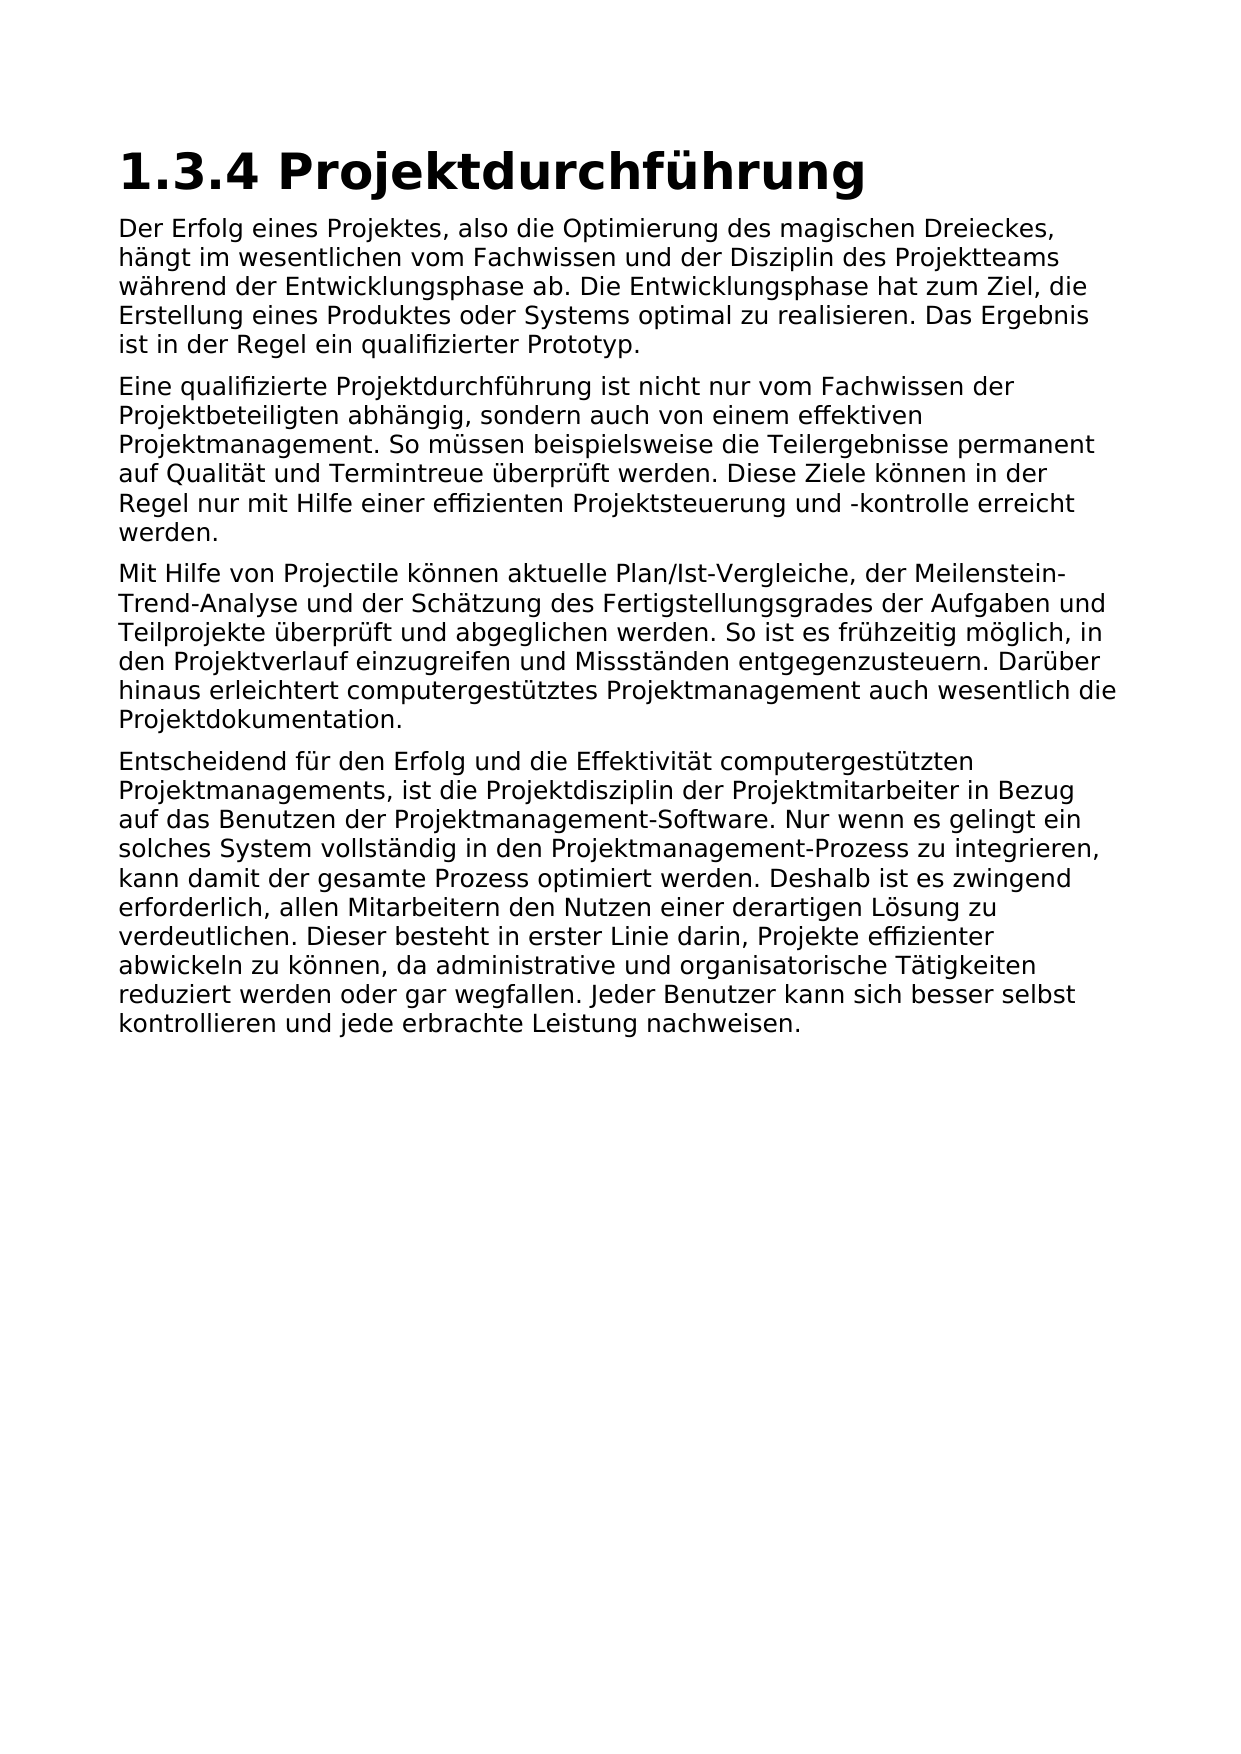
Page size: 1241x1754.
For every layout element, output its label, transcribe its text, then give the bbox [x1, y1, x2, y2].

text Entscheidend für den Erfolg und die Effektivität computergestützten Projektmanagements, ist die Projektdisziplin der Projektmitarbeiter in Bezug auf das Benutzen der Projektmanagement-Software. Nur wenn es gelingt ein solches System vollständig in den Projektmanagement-Prozess zu integrieren, kann damit der gesamte Prozess optimiert werden. Deshalb ist es zwingend erforderlich, allen Mitarbeitern den Nutzen einer derartigen Lösung zu verdeutlichen. Dieser besteht in erster Linie darin, Projekte effizienter abwickeln zu können, da administrative und organisatorische Tätigkeiten reduziert werden oder gar wegfallen. Jeder Benutzer kann sich besser selbst kontrollieren und jede erbrachte Leistung nachweisen. [118, 747, 1122, 1039]
text Eine qualifizierte Projektdurchführung ist nicht nur vom Fachwissen der Projektbeteiligten abhängig, sondern auch von einem effektiven Projektmanagement. So müssen beispielsweise die Teilergebnisse permanent auf Qualität und Termintreue überprüft werden. Diese Ziele können in der Regel nur mit Hilfe einer effizienten Projektsteuerung und -kontrolle erreicht werden. [118, 372, 1122, 547]
text Mit Hilfe von Projectile können aktuelle Plan/Ist-Vergleiche, der Meilenstein-Trend-Analyse und der Schätzung des Fertigstellungsgrades der Aufgaben und Teilprojekte überprüft und abgeglichen werden. So ist es frühzeitig möglich, in den Projektverlauf einzugreifen und Missständen entgegenzusteuern. Darüber hinaus erleichtert computergestütztes Projektmanagement auch wesentlich die Projektdokumentation. [118, 560, 1122, 735]
subtitle 1.3.4 Projektdurchführung [118, 143, 1122, 201]
text Der Erfolg eines Projektes, also die Optimierung des magischen Dreieckes, hängt im wesentlichen vom Fachwissen und der Disziplin des Projektteams während der Entwicklungsphase ab. Die Entwicklungsphase hat zum Ziel, die Erstellung eines Produktes oder Systems optimal zu realisieren. Das Ergebnis ist in der Regel ein qualifizierter Prototyp. [118, 214, 1122, 360]
